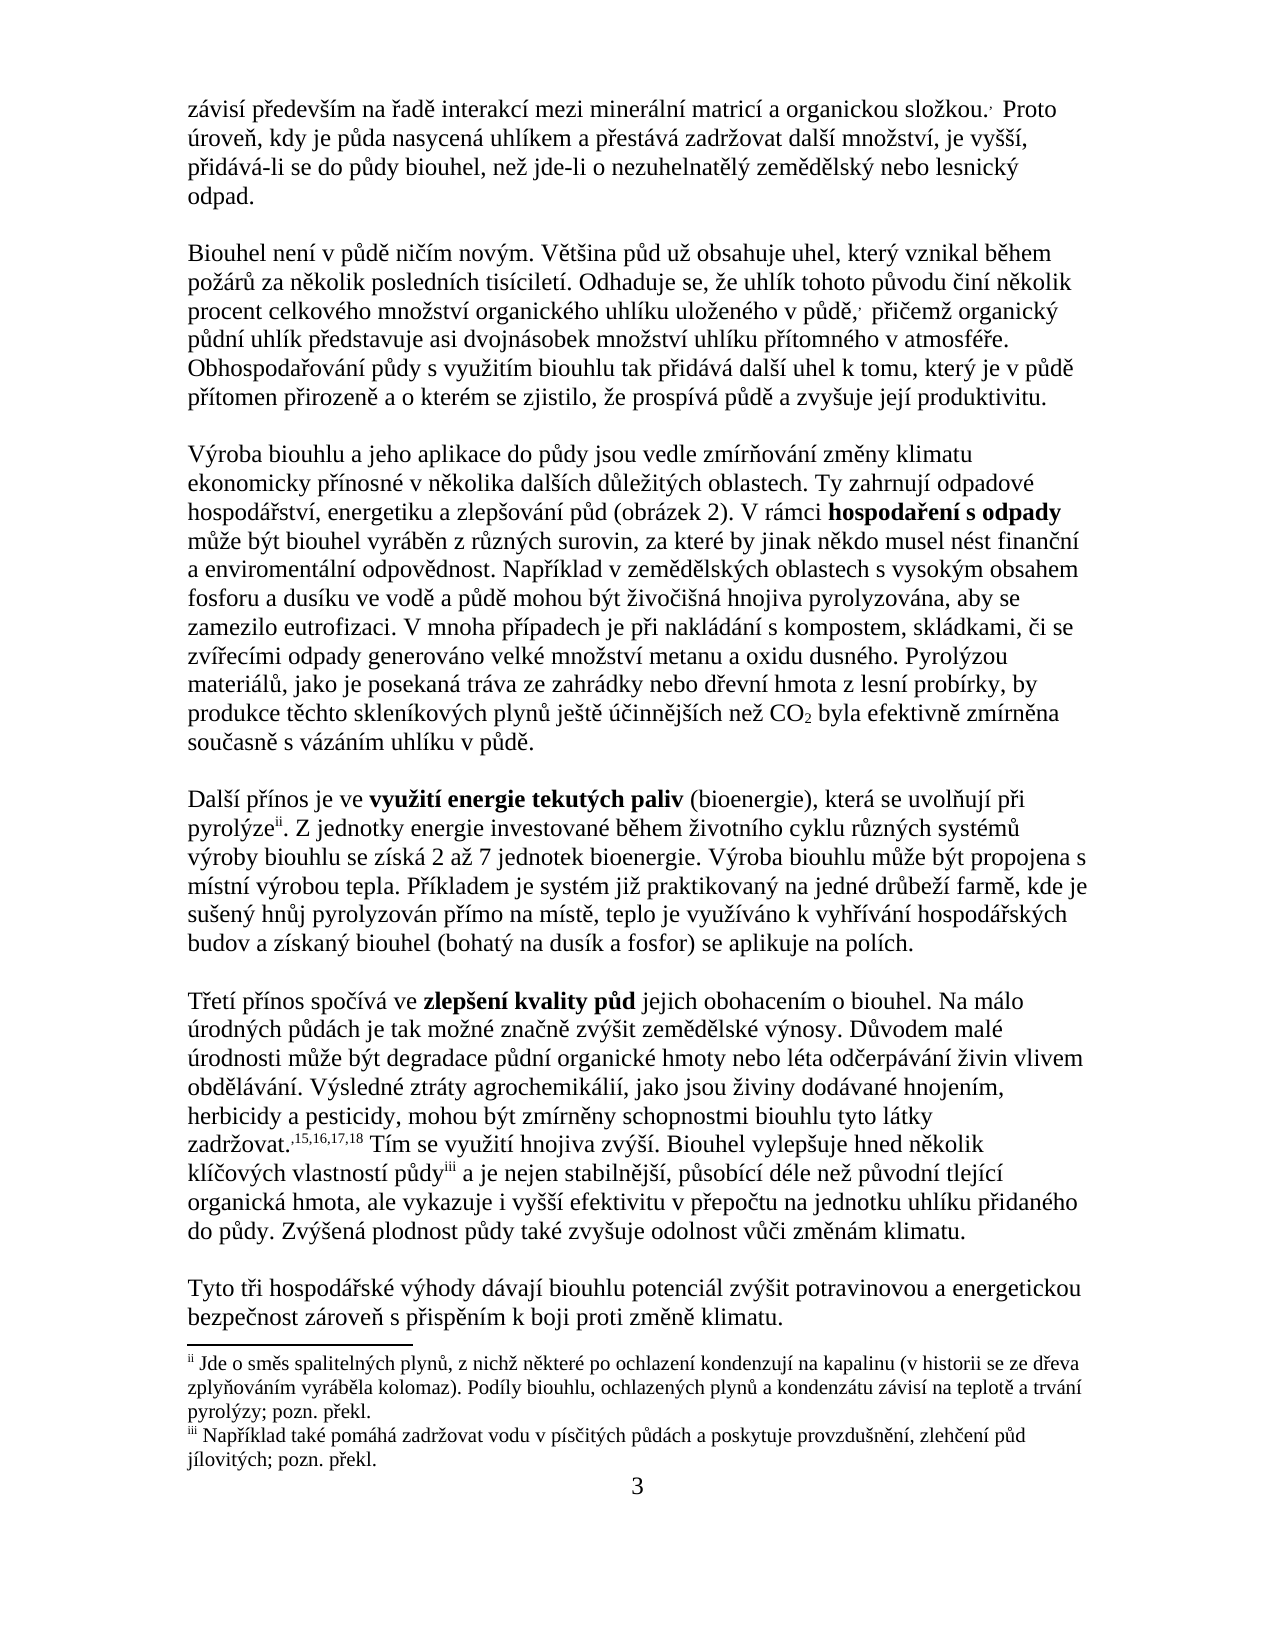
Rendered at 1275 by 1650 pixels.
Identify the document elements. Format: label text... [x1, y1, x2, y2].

text Třetí přínos spočívá ve zlepšení kvality půd jejich obohacením o biouhel. Na málo úrodných půdách je tak možné značně zvýšit zemědělské výnosy. Důvodem malé úrodnosti může být degradace půdní organické hmoty nebo léta odčerpávání živin vlivem obdělávání. Výsledné ztráty agrochemikálií, jako jsou živiny dodávané hnojením, herbicidy a pesticidy, mohou být zmírněny schopnostmi biouhlu tyto látky zadržovat.,15,16,17,18 Tím se využití hnojiva zvýší. Biouhel vylepšuje hned několik klíčových vlastností půdy a je nejen stabilnější, působící déle než původní tlející organická hmota, ale vykazuje i vyšší efektivitu v přepočtu na jednotku uhlíku přidaného do půdy. Zvýšená plodnost půdy také zvyšuje odolnost vůči změnám klimatu. [187, 986, 1088, 1244]
text Jde o směs spalitelných plynů, z nichž některé po ochlazení kondenzují na kapalinu (v historii se ze dřeva zplyňováním vyráběla kolomaz). Podíly biouhlu, ochlazených plynů a kondenzátu závisí na teplotě a trvání pyrolýzy; pozn. překl. [187, 1351, 1088, 1423]
text závisí především na řadě interakcí mezi minerální matricí a organickou složkou., Proto úroveň, kdy je půda nasycená uhlíkem a přestává zadržovat další množství, je vyšší, přidává-li se do půdy biouhel, než jde-li o nezuhelnatělý zemědělský nebo lesnický odpad. [187, 94, 1088, 209]
text Tyto tři hospodářské výhody dávají biouhlu potenciál zvýšit potravinovou a energetickou bezpečnost zároveň s přispěním k boji proti změně klimatu. [187, 1273, 1088, 1331]
text Biouhel není v půdě ničím novým. Většina půd už obsahuje uhel, který vznikal během požárů za několik posledních tisíciletí. Odhaduje se, že uhlík tohoto původu činí několik procent celkového množství organického uhlíku uloženého v půdě,, přičemž organický půdní uhlík představuje asi dvojnásobek množství uhlíku přítomného v atmosféře. Obhospodařování půdy s využitím biouhlu tak přidává další uhel k tomu, který je v půdě přítomen přirozeně a o kterém se zjistilo, že prospívá půdě a zvyšuje její produktivitu. [187, 238, 1088, 411]
text Další přínos je ve využití energie tekutých paliv (bioenergie), která se uvolňují při pyrolýze. Z jednotky energie investované během životního cyklu různých systémů výroby biouhlu se získá 2 až 7 jednotek bioenergie. Výroba biouhlu může být propojena s místní výrobou tepla. Příkladem je systém již praktikovaný na jedné drůbeží farmě, kde je sušený hnůj pyrolyzován přímo na místě, teplo je využíváno k vyhřívání hospodářských budov a získaný biouhel (bohatý na dusík a fosfor) se aplikuje na polích. [187, 784, 1088, 957]
text Výroba biouhlu a jeho aplikace do půdy jsou vedle zmírňování změny klimatu ekonomicky přínosné v několika dalších důležitých oblastech. Ty zahrnují odpadové hospodářství, energetiku a zlepšování půd (obrázek 2). V rámci hospodaření s odpady může být biouhel vyráběn z různých surovin, za které by jinak někdo musel nést finanční a enviromentální odpovědnost. Například v zemědělských oblastech s vysokým obsahem fosforu a dusíku ve vodě a půdě mohou být živočišná hnojiva pyrolyzována, aby se zamezilo eutrofizaci. V mnoha případech je při nakládání s kompostem, skládkami, či se zvířecími odpady generováno velké množství metanu a oxidu dusného. Pyrolýzou materiálů, jako je posekaná tráva ze zahrádky nebo dřevní hmota z lesní probírky, by produkce těchto skleníkových plynů ještě účinnějších než CO2 byla efektivně zmírněna současně s vázáním uhlíku v půdě. [187, 439, 1088, 756]
text Například také pomáhá zadržovat vodu v písčitých půdách a poskytuje provzdušnění, zlehčení půd jílovitých; pozn. překl. [187, 1423, 1088, 1471]
